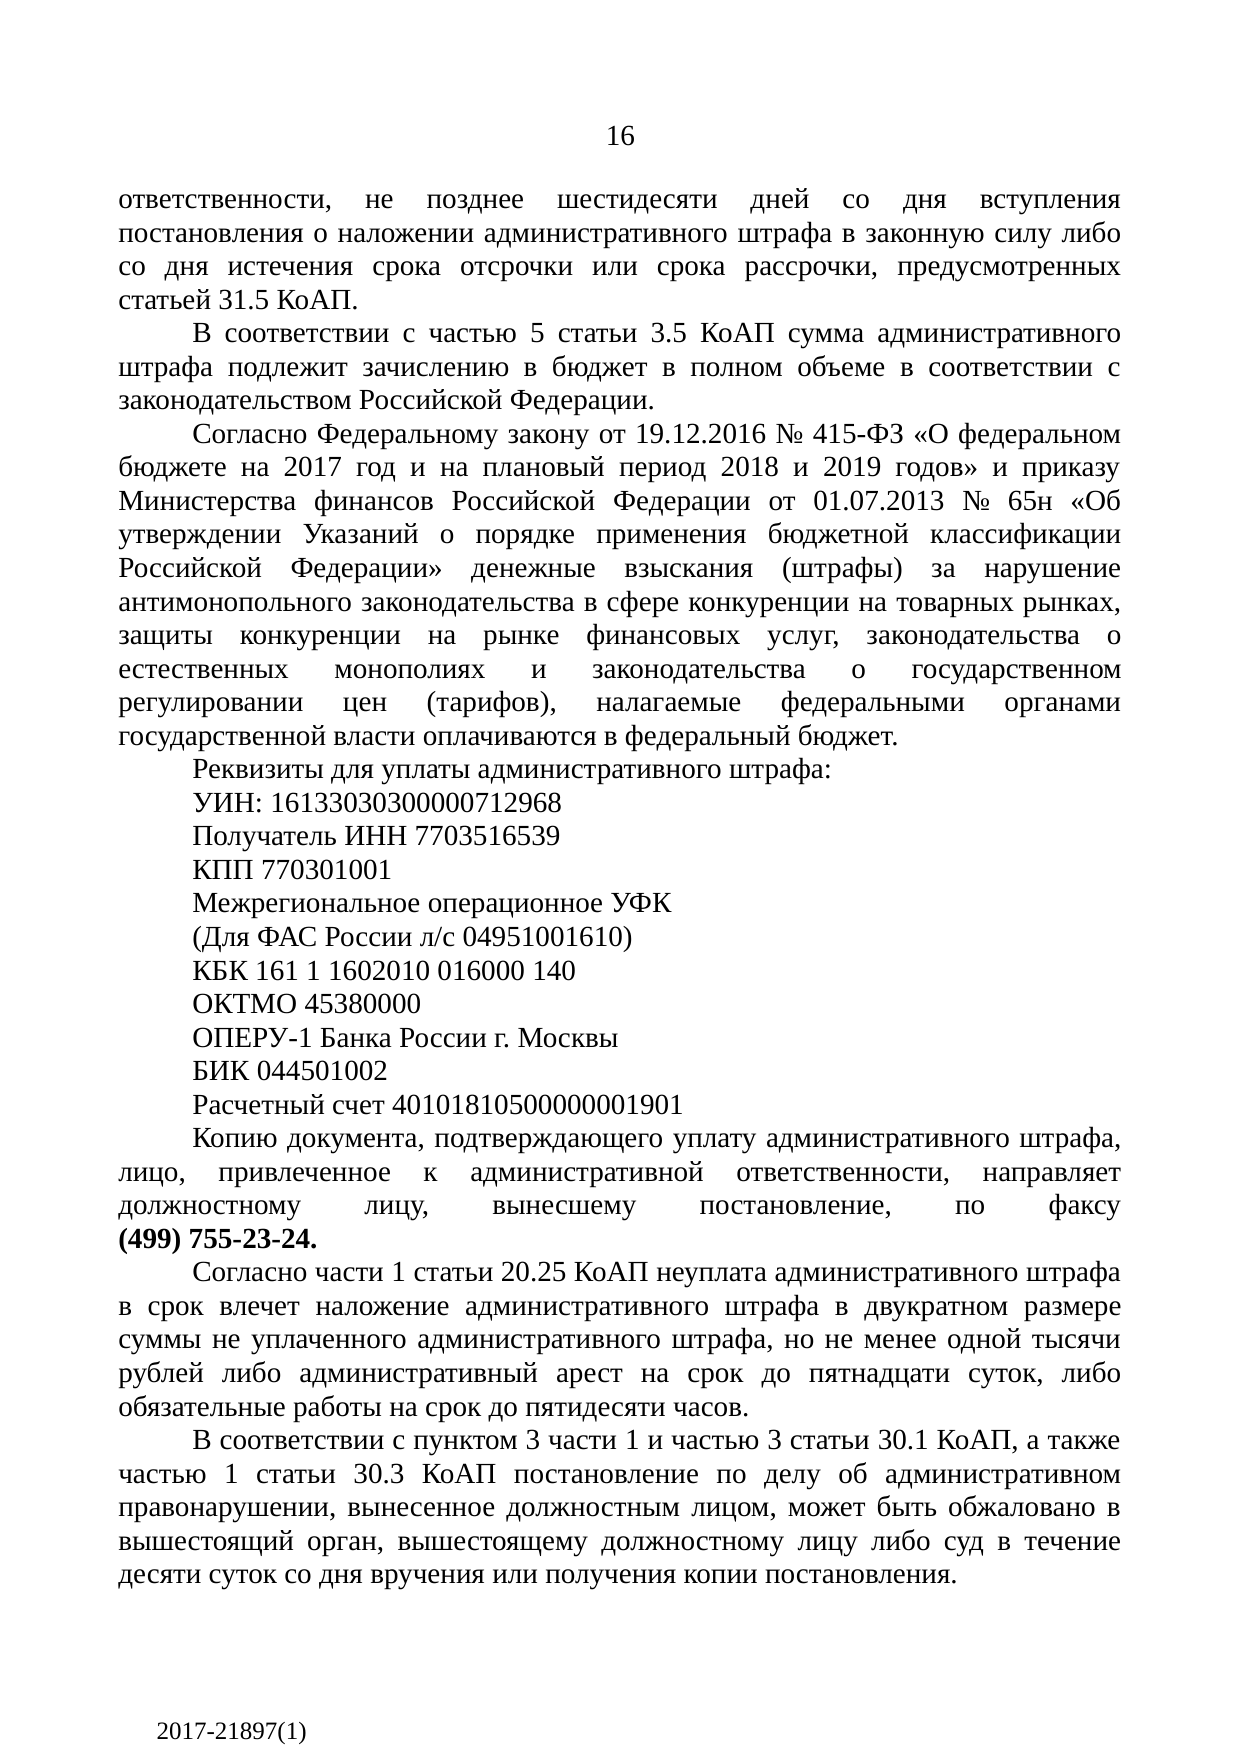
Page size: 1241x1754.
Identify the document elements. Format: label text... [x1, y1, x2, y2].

text Межрегиональное операционное УФК [118, 886, 1122, 919]
text Согласно части 1 статьи 20.25 КоАП неуплата административного штрафа в срок влечет наложение административного штрафа в двукратном размере суммы не уплаченного административного штрафа, но не менее одной тысячи рублей либо административный арест на срок до пятнадцати суток, либо обязательные работы на срок до пятидесяти часов. [118, 1254, 1122, 1422]
text Получатель ИНН 7703516539 [118, 818, 1122, 852]
text ОПЕРУ-1 Банка России г. Москвы [118, 1020, 1122, 1053]
text (Для ФАС России л/с 04951001610) [118, 919, 1122, 953]
text Реквизиты для уплаты административного штрафа: [118, 751, 1122, 785]
text В соответствии с частью 5 статьи 3.5 КоАП сумма административного штрафа подлежит зачислению в бюджет в полном объеме в соответствии с законодательством Российской Федерации. [118, 315, 1122, 416]
text УИН: 16133030300000712968 [118, 785, 1122, 818]
text Расчетный счет 40101810500000001901 [118, 1087, 1122, 1120]
text КПП 770301001 [118, 852, 1122, 886]
text БИК 044501002 [118, 1053, 1122, 1087]
text Копию документа, подтверждающего уплату административного штрафа, лицо, привлеченное к административной ответственности, направляет должностному лицу, вынесшему постановление, по факсу (499) 755-23-24. [118, 1120, 1122, 1254]
text КБК 161 1 1602010 016000 140 [118, 953, 1122, 986]
text ответственности, не позднее шестидесяти дней со дня вступления постановления о наложении административного штрафа в законную силу либо со дня истечения срока отсрочки или срока рассрочки, предусмотренных статьей 31.5 КоАП. [118, 181, 1122, 315]
text Согласно Федеральному закону от 19.12.2016 № 415-ФЗ «О федеральном бюджете на 2017 год и на плановый период 2018 и 2019 годов» и приказу Министерства финансов Российской Федерации от 01.07.2013 № 65н «Об утверждении Указаний о порядке применения бюджетной классификации Российской Федерации» денежные взыскания (штрафы) за нарушение антимонопольного законодательства в сфере конкуренции на товарных рынках, защиты конкуренции на рынке финансовых услуг, законодательства о естественных монополиях и законодательства о государственном регулировании цен (тарифов), налагаемые федеральными органами государственной власти оплачиваются в федеральный бюджет. [118, 416, 1122, 751]
text В соответствии с пунктом 3 части 1 и частью 3 статьи 30.1 КоАП, а также частью 1 статьи 30.3 КоАП постановление по делу об административном правонарушении, вынесенное должностным лицом, может быть обжаловано в вышестоящий орган, вышестоящему должностному лицу либо суд в течение десяти суток со дня вручения или получения копии постановления. [118, 1422, 1122, 1590]
text ОКТМО 45380000 [118, 986, 1122, 1020]
